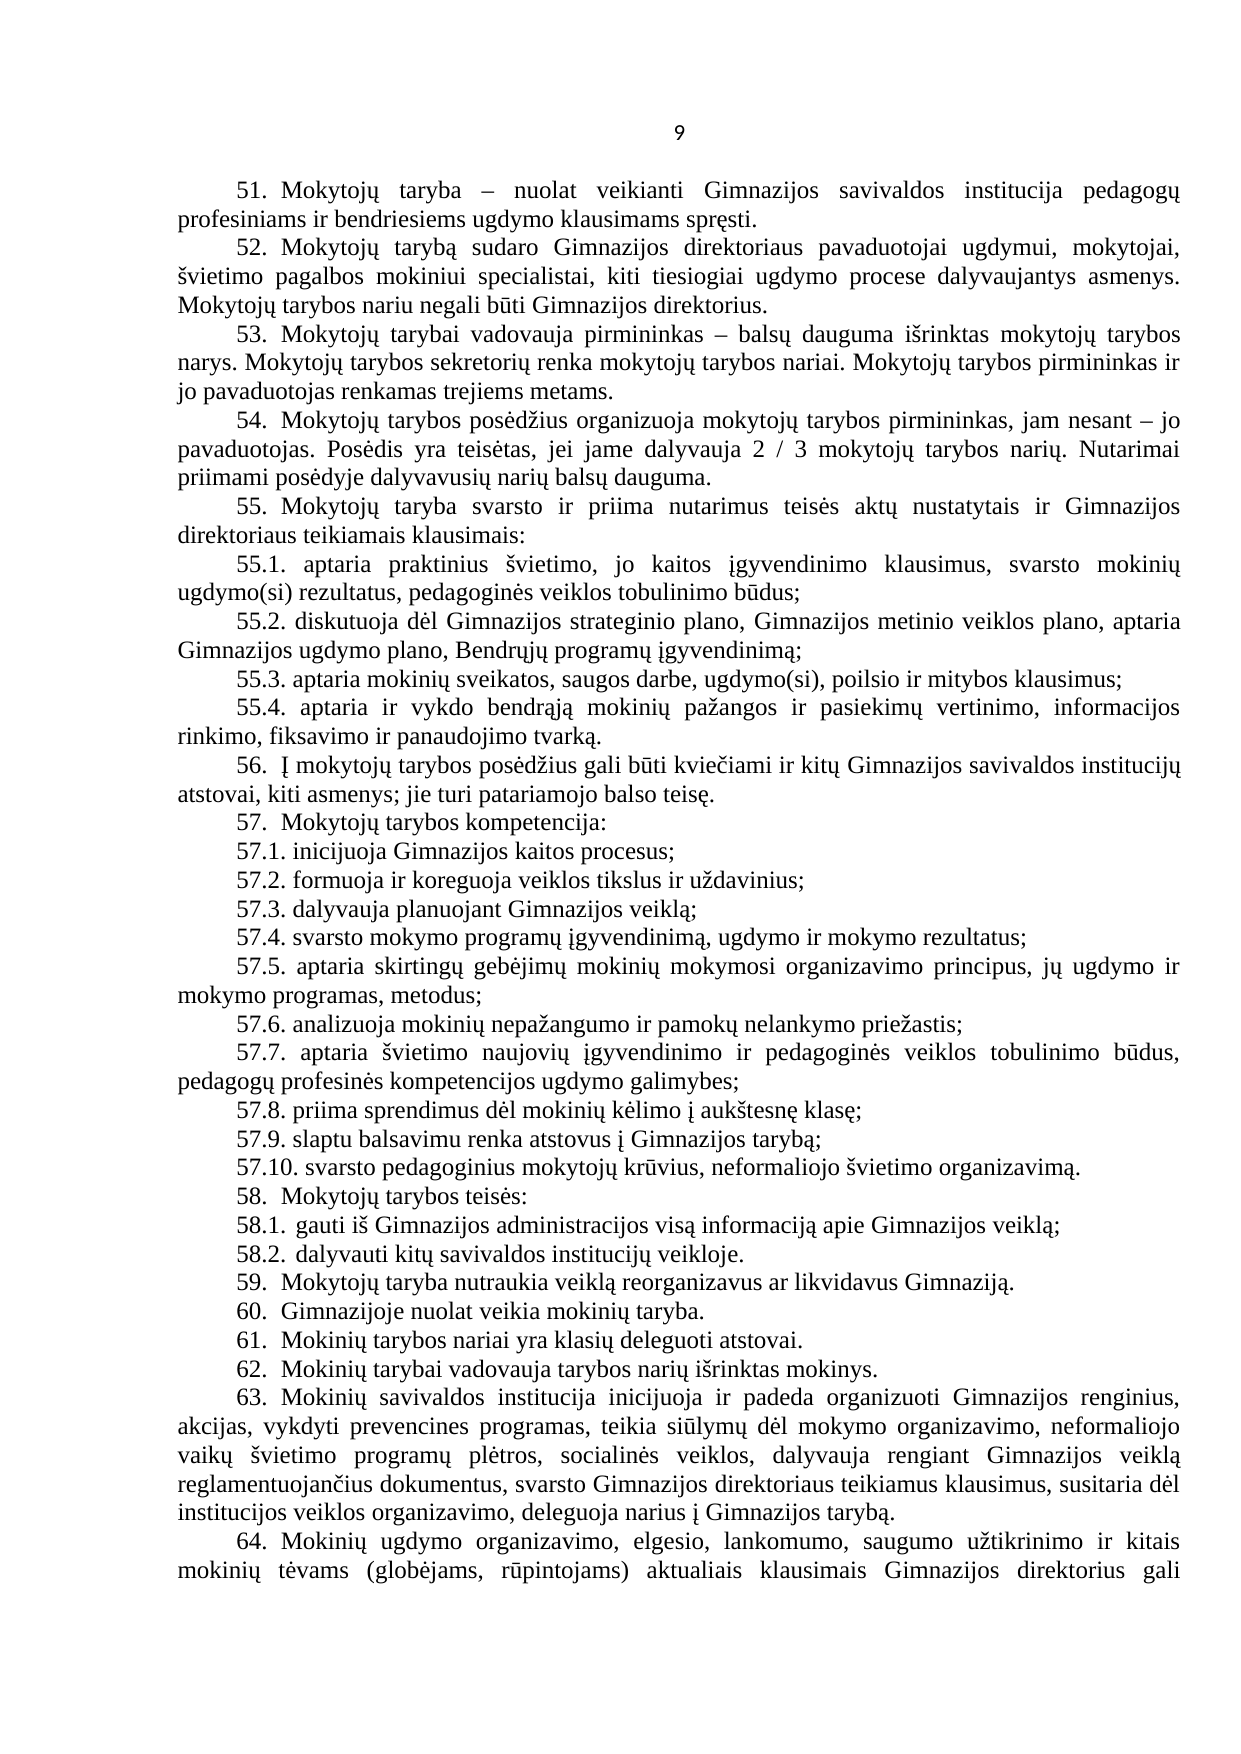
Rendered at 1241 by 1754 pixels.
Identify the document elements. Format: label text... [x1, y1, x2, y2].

text 57.8. priima sprendimus dėl mokinių kėlimo į aukštesnę klasę; [236, 1095, 1181, 1124]
text 54. Mokytojų tarybos posėdžius organizuoja mokytojų tarybos pirmininkas, jam nesant – jo pavaduotojas. Posėdis yra teisėtas, jei jame dalyvauja 2 / 3 mokytojų tarybos narių. Nutarimai priimami posėdyje dalyvavusių narių balsų dauguma. [177, 405, 1181, 491]
text 61. Mokinių tarybos nariai yra klasių deleguoti atstovai. [177, 1325, 1181, 1354]
text 57.6. analizuoja mokinių nepažangumo ir pamokų nelankymo priežastis; [236, 1009, 1181, 1037]
text 51. Mokytojų taryba – nuolat veikianti Gimnazijos savivaldos institucija pedagogų profesiniams ir bendriesiems ugdymo klausimams spręsti. [177, 175, 1181, 232]
text 57. Mokytojų tarybos kompetencija: [177, 807, 1181, 836]
text 57.4. svarsto mokymo programų įgyvendinimą, ugdymo ir mokymo rezultatus; [236, 922, 1181, 951]
text 60. Gimnazijoje nuolat veikia mokinių taryba. [177, 1296, 1181, 1325]
text 58.1. gauti iš Gimnazijos administracijos visą informaciją apie Gimnazijos veiklą; [236, 1210, 1181, 1239]
text 58.2. dalyvauti kitų savivaldos institucijų veikloje. [236, 1239, 1181, 1267]
text 62. Mokinių tarybai vadovauja tarybos narių išrinktas mokinys. [177, 1354, 1181, 1382]
text 55.3. aptaria mokinių sveikatos, saugos darbe, ugdymo(si), poilsio ir mitybos klausimus; [236, 664, 1181, 692]
text 52. Mokytojų tarybą sudaro Gimnazijos direktoriaus pavaduotojai ugdymui, mokytojai, švietimo pagalbos mokiniui specialistai, kiti tiesiogiai ugdymo procese dalyvaujantys asmenys. Mokytojų tarybos nariu negali būti Gimnazijos direktorius. [177, 232, 1181, 319]
text 53. Mokytojų tarybai vadovauja pirmininkas – balsų dauguma išrinktas mokytojų tarybos narys. Mokytojų tarybos sekretorių renka mokytojų tarybos nariai. Mokytojų tarybos pirmininkas ir jo pavaduotojas renkamas trejiems metams. [177, 319, 1181, 405]
text 58. Mokytojų tarybos teisės: [177, 1181, 1181, 1210]
text 56. Į mokytojų tarybos posėdžius gali būti kviečiami ir kitų Gimnazijos savivaldos institucijų atstovai, kiti asmenys; jie turi patariamojo balso teisę. [177, 750, 1181, 807]
text 55.4. aptaria ir vykdo bendrąją mokinių pažangos ir pasiekimų vertinimo, informacijos rinkimo, fiksavimo ir panaudojimo tvarką. [177, 692, 1181, 750]
text 59. Mokytojų taryba nutraukia veiklą reorganizavus ar likvidavus Gimnaziją. [177, 1267, 1181, 1296]
text 57.2. formuoja ir koreguoja veiklos tikslus ir uždavinius; [236, 865, 1181, 894]
text 55.2. diskutuoja dėl Gimnazijos strateginio plano, Gimnazijos metinio veiklos plano, aptaria Gimnazijos ugdymo plano, Bendrųjų programų įgyvendinimą; [177, 606, 1181, 664]
text 57.9. slaptu balsavimu renka atstovus į Gimnazijos tarybą; [236, 1124, 1181, 1152]
text 63. Mokinių savivaldos institucija inicijuoja ir padeda organizuoti Gimnazijos renginius, akcijas, vykdyti prevencines programas, teikia siūlymų dėl mokymo organizavimo, neformaliojo vaikų švietimo programų plėtros, socialinės veiklos, dalyvauja rengiant Gimnazijos veiklą reglamentuojančius dokumentus, svarsto Gimnazijos direktoriaus teikiamus klausimus, susitaria dėl institucijos veiklos organizavimo, deleguoja narius į Gimnazijos tarybą. [177, 1382, 1181, 1526]
text 57.3. dalyvauja planuojant Gimnazijos veiklą; [236, 894, 1181, 922]
text 55. Mokytojų taryba svarsto ir priima nutarimus teisės aktų nustatytais ir Gimnazijos direktoriaus teikiamais klausimais: [177, 491, 1181, 549]
text 57.10. svarsto pedagoginius mokytojų krūvius, neformaliojo švietimo organizavimą. [236, 1152, 1181, 1181]
text 57.1. inicijuoja Gimnazijos kaitos procesus; [236, 836, 1181, 865]
text 55.1. aptaria praktinius švietimo, jo kaitos įgyvendinimo klausimus, svarsto mokinių ugdymo(si) rezultatus, pedagoginės veiklos tobulinimo būdus; [177, 549, 1181, 606]
text 64. Mokinių ugdymo organizavimo, elgesio, lankomumo, saugumo užtikrinimo ir kitais mokinių tėvams (globėjams, rūpintojams) aktualiais klausimais Gimnazijos direktorius gali [177, 1526, 1181, 1584]
text 57.5. aptaria skirtingų gebėjimų mokinių mokymosi organizavimo principus, jų ugdymo ir mokymo programas, metodus; [177, 951, 1181, 1009]
text 57.7. aptaria švietimo naujovių įgyvendinimo ir pedagoginės veiklos tobulinimo būdus, pedagogų profesinės kompetencijos ugdymo galimybes; [177, 1037, 1181, 1095]
